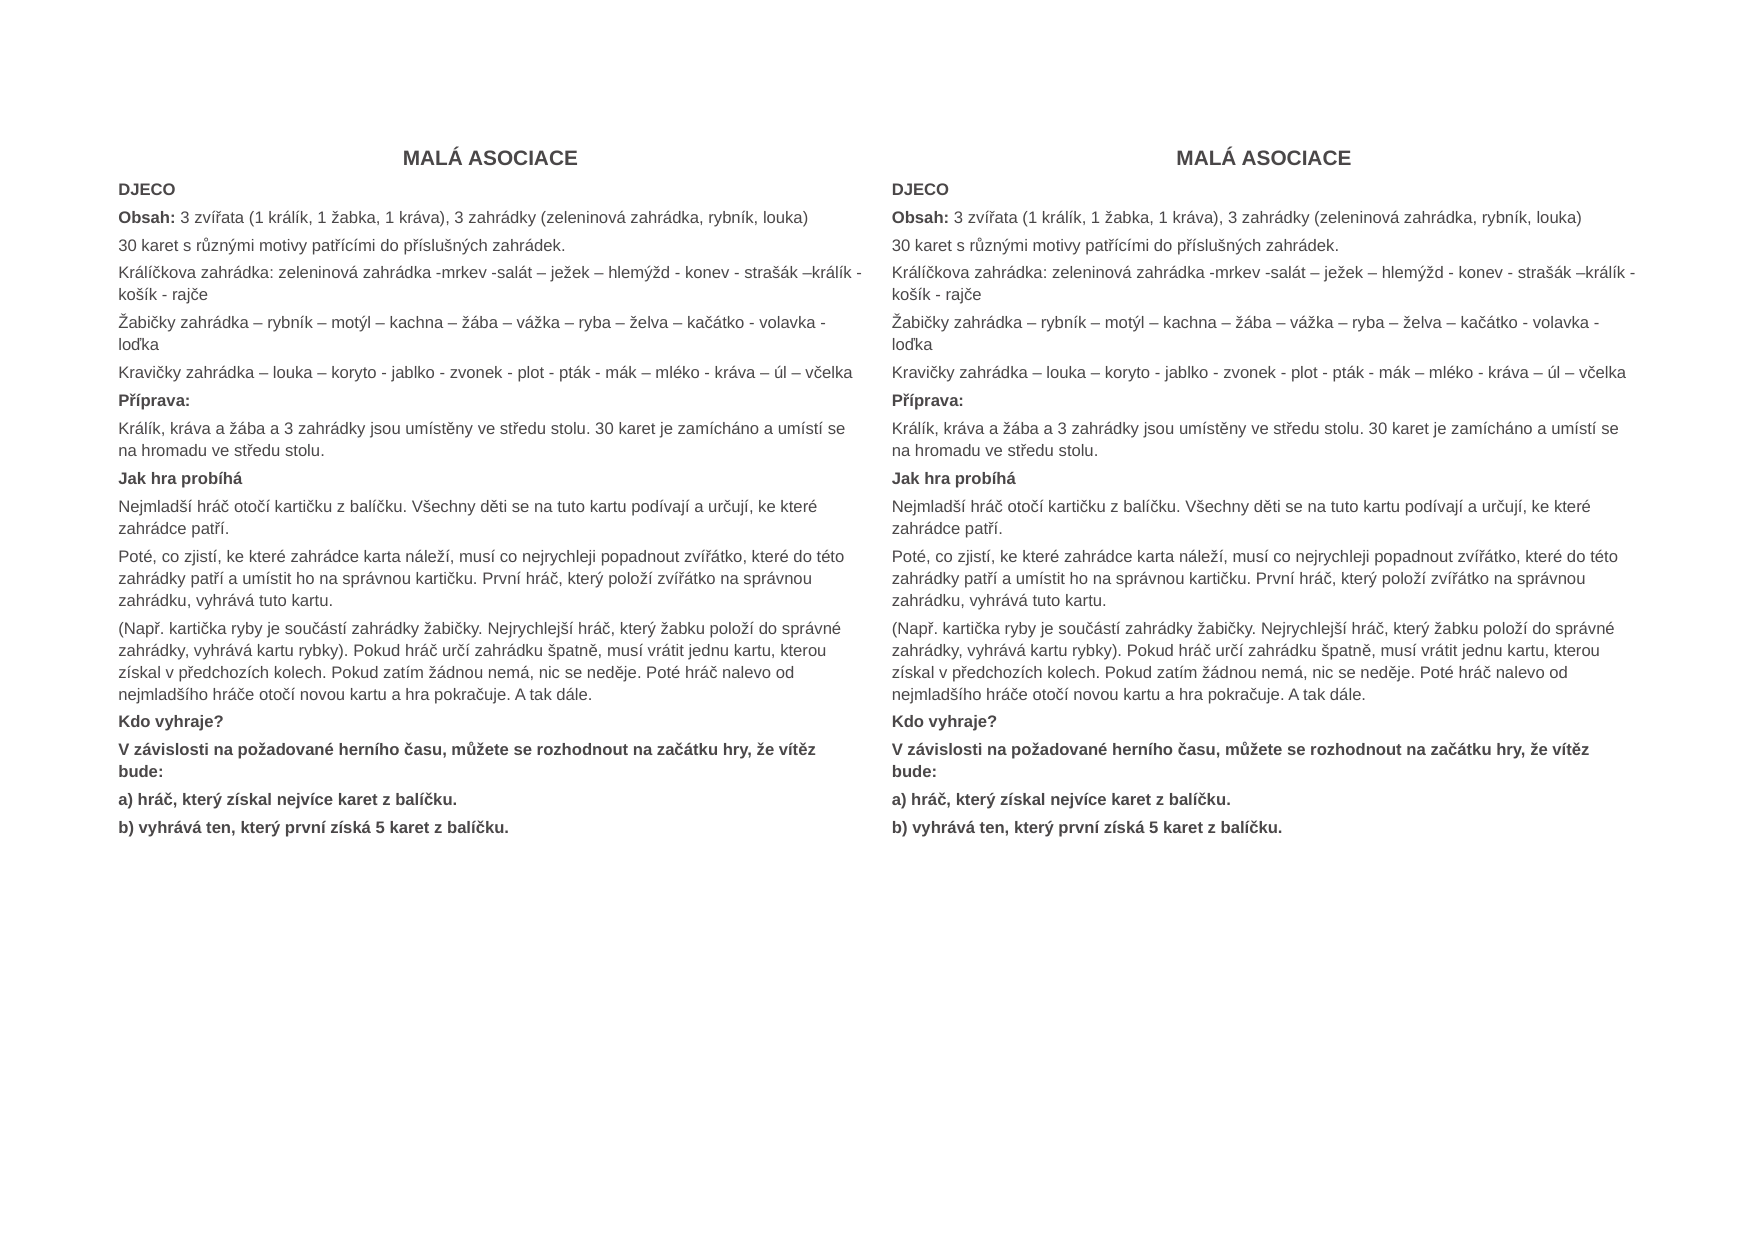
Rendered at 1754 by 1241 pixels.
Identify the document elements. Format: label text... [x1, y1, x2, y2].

text Králík, kráva a žába a 3 zahrádky jsou umístěny ve středu stolu. 30 karet je zamícháno a umístí se na hromadu ve středu stolu. [892, 419, 1636, 460]
text Obsah: 3 zvířata (1 králík, 1 žabka, 1 kráva), 3 zahrádky (zeleninová zahrádka, rybník, louka) [892, 207, 1636, 227]
text (Např. kartička ryby je součástí zahrádky žabičky. Nejrychlejší hráč, který žabku položí do správné zahrádky, vyhrává kartu rybky). Pokud hráč určí zahrádku špatně, musí vrátit jednu kartu, kterou získal v předchozích kolech. Pokud zatím žádnou nemá, nic se neděje. Poté hráč nalevo od nejmladšího hráče otočí novou kartu a hra pokračuje. A tak dále. [118, 618, 862, 703]
text Králík, kráva a žába a 3 zahrádky jsou umístěny ve středu stolu. 30 karet je zamícháno a umístí se na hromadu ve středu stolu. [118, 419, 862, 460]
text DJECO [118, 179, 862, 199]
text (Např. kartička ryby je součástí zahrádky žabičky. Nejrychlejší hráč, který žabku položí do správné zahrádky, vyhrává kartu rybky). Pokud hráč určí zahrádku špatně, musí vrátit jednu kartu, kterou získal v předchozích kolech. Pokud zatím žádnou nemá, nic se neděje. Poté hráč nalevo od nejmladšího hráče otočí novou kartu a hra pokračuje. A tak dále. [892, 618, 1636, 703]
text Poté, co zjistí, ke které zahrádce karta náleží, musí co nejrychleji popadnout zvířátko, které do této zahrádky patří a umístit ho na správnou kartičku. První hráč, který položí zvířátko na správnou zahrádku, vyhrává tuto kartu. [892, 547, 1636, 610]
text DJECO [892, 179, 1636, 199]
text b) vyhrává ten, který první získá 5 karet z balíčku. [118, 818, 862, 837]
text Jak hra probíhá [892, 469, 1636, 488]
text Kdo vyhraje? [892, 712, 1636, 731]
text Příprava: [892, 391, 1636, 410]
text Obsah: 3 zvířata (1 králík, 1 žabka, 1 kráva), 3 zahrádky (zeleninová zahrádka, rybník, louka) [118, 207, 862, 227]
text b) vyhrává ten, který první získá 5 karet z balíčku. [892, 818, 1636, 837]
text Jak hra probíhá [118, 469, 862, 488]
text V závislosti na požadované herního času, můžete se rozhodnout na začátku hry, že vítěz bude: [118, 740, 862, 781]
text Kdo vyhraje? [118, 712, 862, 731]
text 30 karet s různými motivy patřícími do příslušných zahrádek. [118, 235, 862, 254]
text Žabičky zahrádka – rybník – motýl – kachna – žába – vážka – ryba – želva – kačátko - volavka - loďka [892, 313, 1636, 354]
text 30 karet s různými motivy patřícími do příslušných zahrádek. [892, 235, 1636, 254]
text V závislosti na požadované herního času, můžete se rozhodnout na začátku hry, že vítěz bude: [892, 740, 1636, 781]
text Nejmladší hráč otočí kartičku z balíčku. Všechny děti se na tuto kartu podívají a určují, ke které zahrádce patří. [118, 497, 862, 538]
text Králíčkova zahrádka: zeleninová zahrádka -mrkev -salát – ježek – hlemýžd - konev - strašák –králík - košík - rajče [892, 263, 1636, 304]
text Kravičky zahrádka – louka – koryto - jablko - zvonek - plot - pták - mák – mléko - kráva – úl – včelka [892, 363, 1636, 382]
text Příprava: [118, 391, 862, 410]
text Nejmladší hráč otočí kartičku z balíčku. Všechny děti se na tuto kartu podívají a určují, ke které zahrádce patří. [892, 497, 1636, 538]
text Kravičky zahrádka – louka – koryto - jablko - zvonek - plot - pták - mák – mléko - kráva – úl – včelka [118, 363, 862, 382]
text MALÁ ASOCIACE [892, 146, 1636, 170]
text a) hráč, který získal nejvíce karet z balíčku. [892, 790, 1636, 809]
text Žabičky zahrádka – rybník – motýl – kachna – žába – vážka – ryba – želva – kačátko - volavka - loďka [118, 313, 862, 354]
text Poté, co zjistí, ke které zahrádce karta náleží, musí co nejrychleji popadnout zvířátko, které do této zahrádky patří a umístit ho na správnou kartičku. První hráč, který položí zvířátko na správnou zahrádku, vyhrává tuto kartu. [118, 547, 862, 610]
text Králíčkova zahrádka: zeleninová zahrádka -mrkev -salát – ježek – hlemýžd - konev - strašák –králík - košík - rajče [118, 263, 862, 304]
text a) hráč, který získal nejvíce karet z balíčku. [118, 790, 862, 809]
text MALÁ ASOCIACE [118, 146, 862, 170]
